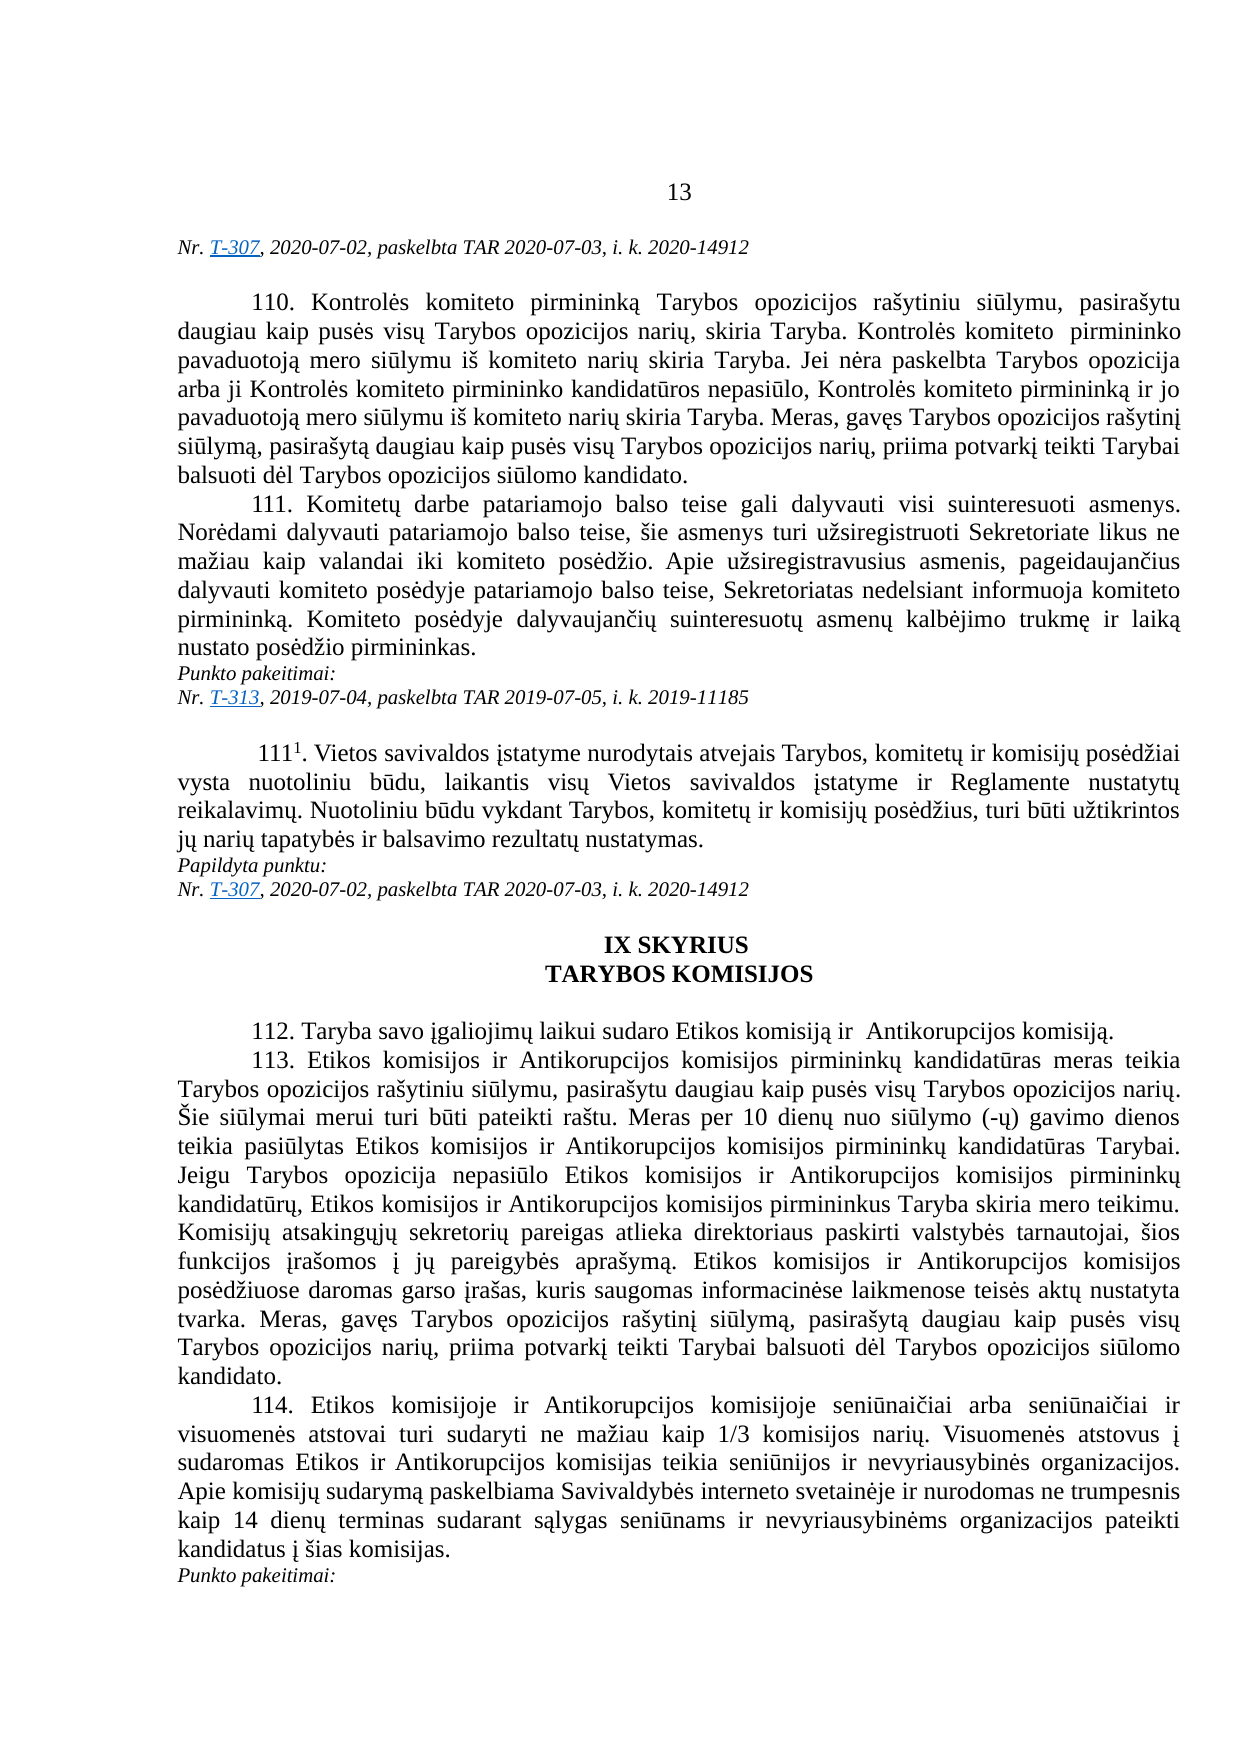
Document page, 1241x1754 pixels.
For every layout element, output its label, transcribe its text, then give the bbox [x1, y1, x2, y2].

text IX SKYRIUS [177, 930, 1181, 959]
text Punkto pakeitimai: [177, 661, 1181, 685]
text Nr. T-307, 2020-07-02, paskelbta TAR 2020-07-03, i. k. 2020-14912 [177, 235, 1181, 259]
text 113. Etikos komisijos ir Antikorupcijos komisijos pirmininkų kandidatūras meras teikia Tarybos opozicijos rašytiniu siūlymu, pasirašytu daugiau kaip pusės visų Tarybos opozicijos narių. Šie siūlymai merui turi būti pateikti raštu. Meras per 10 dienų nuo siūlymo (-ų) gavimo dienos teikia pasiūlytas Etikos komisijos ir Antikorupcijos komisijos pirmininkų kandidatūras Tarybai. Jeigu Tarybos opozicija nepasiūlo Etikos komisijos ir Antikorupcijos komisijos pirmininkų kandidatūrų, Etikos komisijos ir Antikorupcijos komisijos pirmininkus Taryba skiria mero teikimu. Komisijų atsakingųjų sekretorių pareigas atlieka direktoriaus paskirti valstybės tarnautojai, šios funkcijos įrašomos į jų pareigybės aprašymą. Etikos komisijos ir Antikorupcijos komisijos posėdžiuose daromas garso įrašas, kuris saugomas informacinėse laikmenose teisės aktų nustatyta tvarka. Meras, gavęs Tarybos opozicijos rašytinį siūlymą, pasirašytą daugiau kaip pusės visų Tarybos opozicijos narių, priima potvarkį teikti Tarybai balsuoti dėl Tarybos opozicijos siūlomo kandidato. [177, 1045, 1181, 1390]
text Papildyta punktu: [177, 853, 1181, 877]
text 1111. Vietos savivaldos įstatyme nurodytais atvejais Tarybos, komitetų ir komisijų posėdžiai vysta nuotoliniu būdu, laikantis visų Vietos savivaldos įstatyme ir Reglamente nustatytų reikalavimų. Nuotoliniu būdu vykdant Tarybos, komitetų ir komisijų posėdžius, turi būti užtikrintos jų narių tapatybės ir balsavimo rezultatų nustatymas. [177, 738, 1181, 853]
text Nr. T-313, 2019-07-04, paskelbta TAR 2019-07-05, i. k. 2019-11185 [177, 685, 1181, 709]
text Nr. T-307, 2020-07-02, paskelbta TAR 2020-07-03, i. k. 2020-14912 [177, 877, 1181, 901]
text 111. Komitetų darbe patariamojo balso teise gali dalyvauti visi suinteresuoti asmenys. Norėdami dalyvauti patariamojo balso teise, šie asmenys turi užsiregistruoti Sekretoriate likus ne mažiau kaip valandai iki komiteto posėdžio. Apie užsiregistravusius asmenis, pageidaujančius dalyvauti komiteto posėdyje patariamojo balso teise, Sekretoriatas nedelsiant informuoja komiteto pirmininką. Komiteto posėdyje dalyvaujančių suinteresuotų asmenų kalbėjimo trukmę ir laiką nustato posėdžio pirmininkas. [177, 489, 1181, 661]
text Punkto pakeitimai: [177, 1562, 1181, 1587]
text 114. Etikos komisijoje ir Antikorupcijos komisijoje seniūnaičiai arba seniūnaičiai ir visuomenės atstovai turi sudaryti ne mažiau kaip 1/3 komisijos narių. Visuomenės atstovus į sudaromas Etikos ir Antikorupcijos komisijas teikia seniūnijos ir nevyriausybinės organizacijos. Apie komisijų sudarymą paskelbiama Savivaldybės interneto svetainėje ir nurodomas ne trumpesnis kaip 14 dienų terminas sudarant sąlygas seniūnams ir nevyriausybinėms organizacijos pateikti kandidatus į šias komisijas. [177, 1390, 1181, 1562]
text 112. Taryba savo įgaliojimų laikui sudaro Etikos komisiją ir Antikorupcijos komisiją. [251, 1016, 1181, 1045]
text TARYBOS KOMISIJOS [177, 959, 1181, 987]
text 110. Kontrolės komiteto pirmininką Tarybos opozicijos rašytiniu siūlymu, pasirašytu daugiau kaip pusės visų Tarybos opozicijos narių, skiria Taryba. Kontrolės komiteto pirmininko pavaduotoją mero siūlymu iš komiteto narių skiria Taryba. Jei nėra paskelbta Tarybos opozicija arba ji Kontrolės komiteto pirmininko kandidatūros nepasiūlo, Kontrolės komiteto pirmininką ir jo pavaduotoją mero siūlymu iš komiteto narių skiria Taryba. Meras, gavęs Tarybos opozicijos rašytinį siūlymą, pasirašytą daugiau kaip pusės visų Tarybos opozicijos narių, priima potvarkį teikti Tarybai balsuoti dėl Tarybos opozicijos siūlomo kandidato. [177, 287, 1181, 489]
